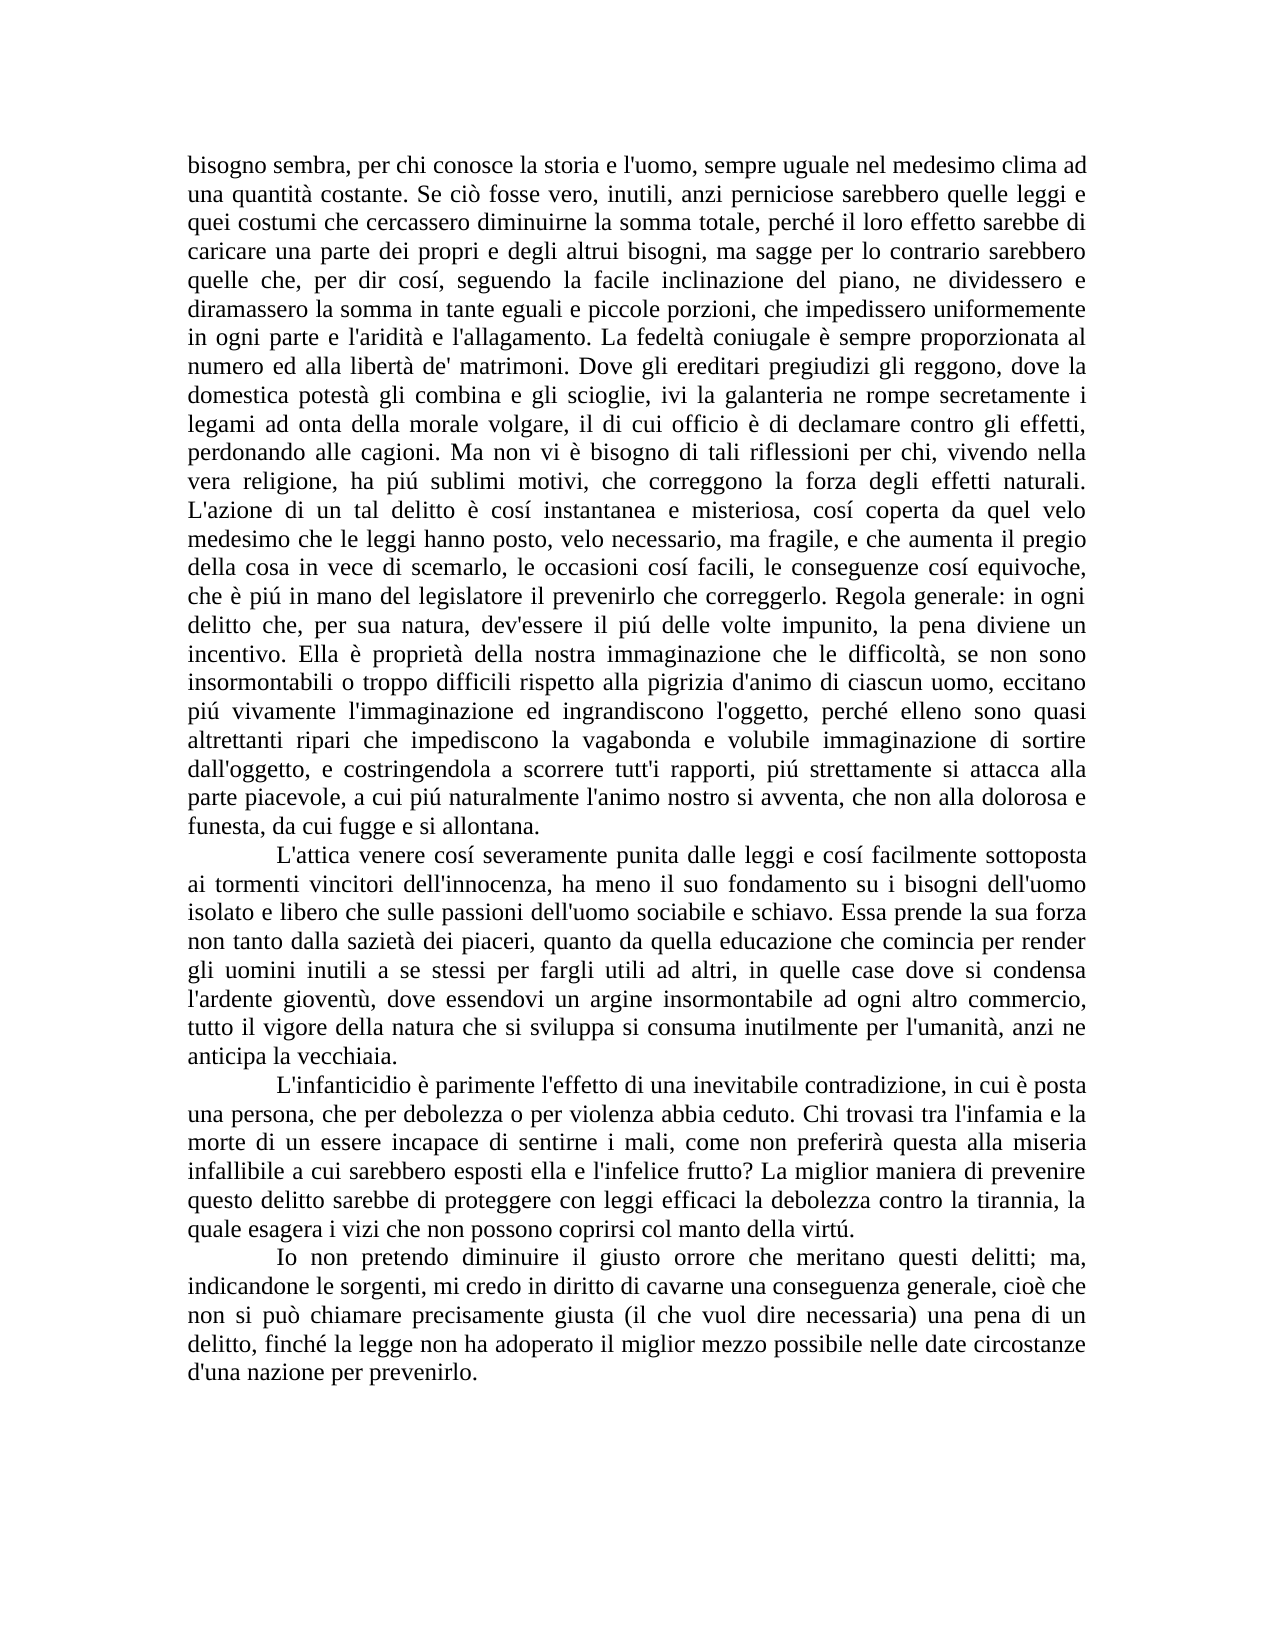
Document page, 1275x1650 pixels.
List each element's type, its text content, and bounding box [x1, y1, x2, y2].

text bisogno sembra, per chi conosce la storia e l'uomo, sempre uguale nel medesimo clima ad una quantità costante. Se ciò fosse vero, inutili, anzi perniciose sarebbero quelle leggi e quei costumi che cercassero diminuirne la somma totale, perché il loro effetto sarebbe di caricare una parte dei propri e degli altrui bisogni, ma sagge per lo contrario sarebbero quelle che, per dir cosí, seguendo la facile inclinazione del piano, ne dividessero e diramassero la somma in tante eguali e piccole porzioni, che impedissero uniformemente in ogni parte e l'aridità e l'allagamento. La fedeltà coniugale è sempre proporzionata al numero ed alla libertà de' matrimoni. Dove gli ereditari pregiudizi gli reggono, dove la domestica potestà gli combina e gli scioglie, ivi la galanteria ne rompe secretamente i legami ad onta della morale volgare, il di cui officio è di declamare contro gli effetti, perdonando alle cagioni. Ma non vi è bisogno di tali riflessioni per chi, vivendo nella vera religione, ha piú sublimi motivi, che correggono la forza degli effetti naturali. L'azione di un tal delitto è cosí instantanea e misteriosa, cosí coperta da quel velo medesimo che le leggi hanno posto, velo necessario, ma fragile, e che aumenta il pregio della cosa in vece di scemarlo, le occasioni cosí facili, le conseguenze cosí equivoche, che è piú in mano del legislatore il prevenirlo che correggerlo. Regola generale: in ogni delitto che, per sua natura, dev'essere il piú delle volte impunito, la pena diviene un incentivo. Ella è proprietà della nostra immaginazione che le difficoltà, se non sono insormontabili o troppo difficili rispetto alla pigrizia d'animo di ciascun uomo, eccitano piú vivamente l'immaginazione ed ingrandiscono l'oggetto, perché elleno sono quasi altrettanti ripari che impediscono la vagabonda e volubile immaginazione di sortire dall'oggetto, e costringendola a scorrere tutt'i rapporti, piú strettamente si attacca alla parte piacevole, a cui piú naturalmente l'animo nostro si avventa, che non alla dolorosa e funesta, da cui fugge e si allontana. [187, 150, 1087, 840]
text L'infanticidio è parimente l'effetto di una inevitabile contradizione, in cui è posta una persona, che per debolezza o per violenza abbia ceduto. Chi trovasi tra l'infamia e la morte di un essere incapace di sentirne i mali, come non preferirà questa alla miseria infallibile a cui sarebbero esposti ella e l'infelice frutto? La miglior maniera di prevenire questo delitto sarebbe di proteggere con leggi efficaci la debolezza contro la tirannia, la quale esagera i vizi che non possono coprirsi col manto della virtú. [187, 1070, 1087, 1242]
text Io non pretendo diminuire il giusto orrore che meritano questi delitti; ma, indicandone le sorgenti, mi credo in diritto di cavarne una conseguenza generale, cioè che non si può chiamare precisamente giusta (il che vuol dire necessaria) una pena di un delitto, finché la legge non ha adoperato il miglior mezzo possibile nelle date circostanze d'una nazione per prevenirlo. [187, 1242, 1087, 1386]
text L'attica venere cosí severamente punita dalle leggi e cosí facilmente sottoposta ai tormenti vincitori dell'innocenza, ha meno il suo fondamento su i bisogni dell'uomo isolato e libero che sulle passioni dell'uomo sociabile e schiavo. Essa prende la sua forza non tanto dalla sazietà dei piaceri, quanto da quella educazione che comincia per render gli uomini inutili a se stessi per fargli utili ad altri, in quelle case dove si condensa l'ardente gioventù, dove essendovi un argine insormontabile ad ogni altro commercio, tutto il vigore della natura che si sviluppa si consuma inutilmente per l'umanità, anzi ne anticipa la vecchiaia. [187, 840, 1087, 1070]
